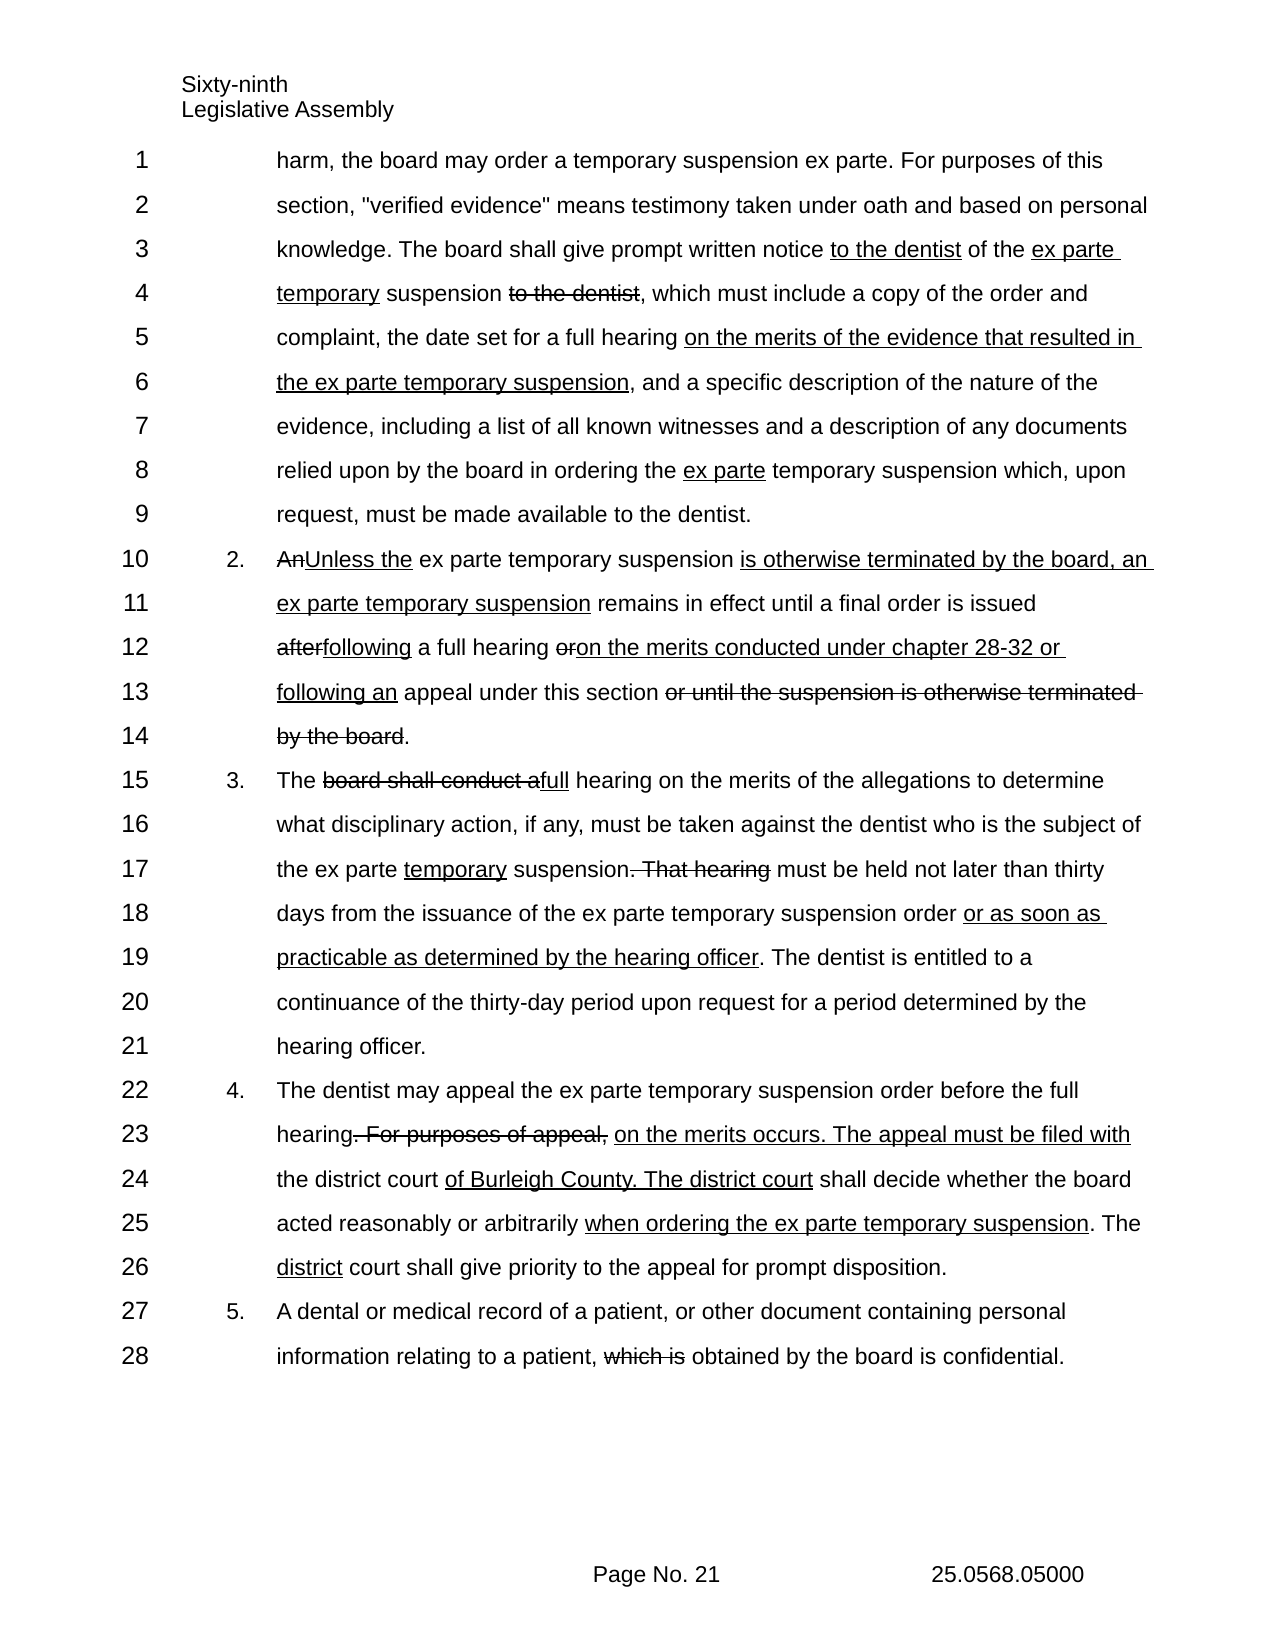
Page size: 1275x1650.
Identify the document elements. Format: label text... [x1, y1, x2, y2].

text 4. The dentist may appeal the ex parte temporary suspension order before the full hearing. For purposes of appeal, on the merits occurs. The appeal must be filed with the district court of Burleigh County. The district court shall decide whether the board acted reasonably or arbitrarily when ordering the ex parte temporary suspension. The district court shall give priority to the appeal for prompt disposition. [181, 1063, 1154, 1284]
text 3. The board shall conduct afull hearing on the merits of the allegations to determine what disciplinary action, if any, must be taken against the dentist who is the subject of the ex parte temporary suspension. That hearing must be held not later than thirty days from the issuance of the ex parte temporary suspension order or as soon as practicable as determined by the hearing officer. The dentist is entitled to a continuance of the thirty‑day period upon request for a period determined by the hearing officer. [181, 753, 1154, 1063]
text 5. A dental or medical record of a patient, or other document containing personal information relating to a patient, which is obtained by the board is confidential. [181, 1284, 1154, 1373]
text 2. AnUnless the ex parte temporary suspension is otherwise terminated by the board, an ex parte temporary suspension remains in effect until a final order is issued afterfollowing a full hearing oron the merits conducted under chapter 28‑32 or following an appeal under this section or until the suspension is otherwise terminated by the board. [181, 532, 1154, 753]
text harm, the board may order a temporary suspension ex parte. For purposes of this section, "verified evidence" means testimony taken under oath and based on personal knowledge. The board shall give prompt written notice to the dentist of the ex parte temporary suspension to the dentist, which must include a copy of the order and complaint, the date set for a full hearing on the merits of the evidence that resulted in the ex parte temporary suspension, and a specific description of the nature of the evidence, including a list of all known witnesses and a description of any documents relied upon by the board in ordering the ex parte temporary suspension which, upon request, must be made available to the dentist. [181, 133, 1154, 532]
